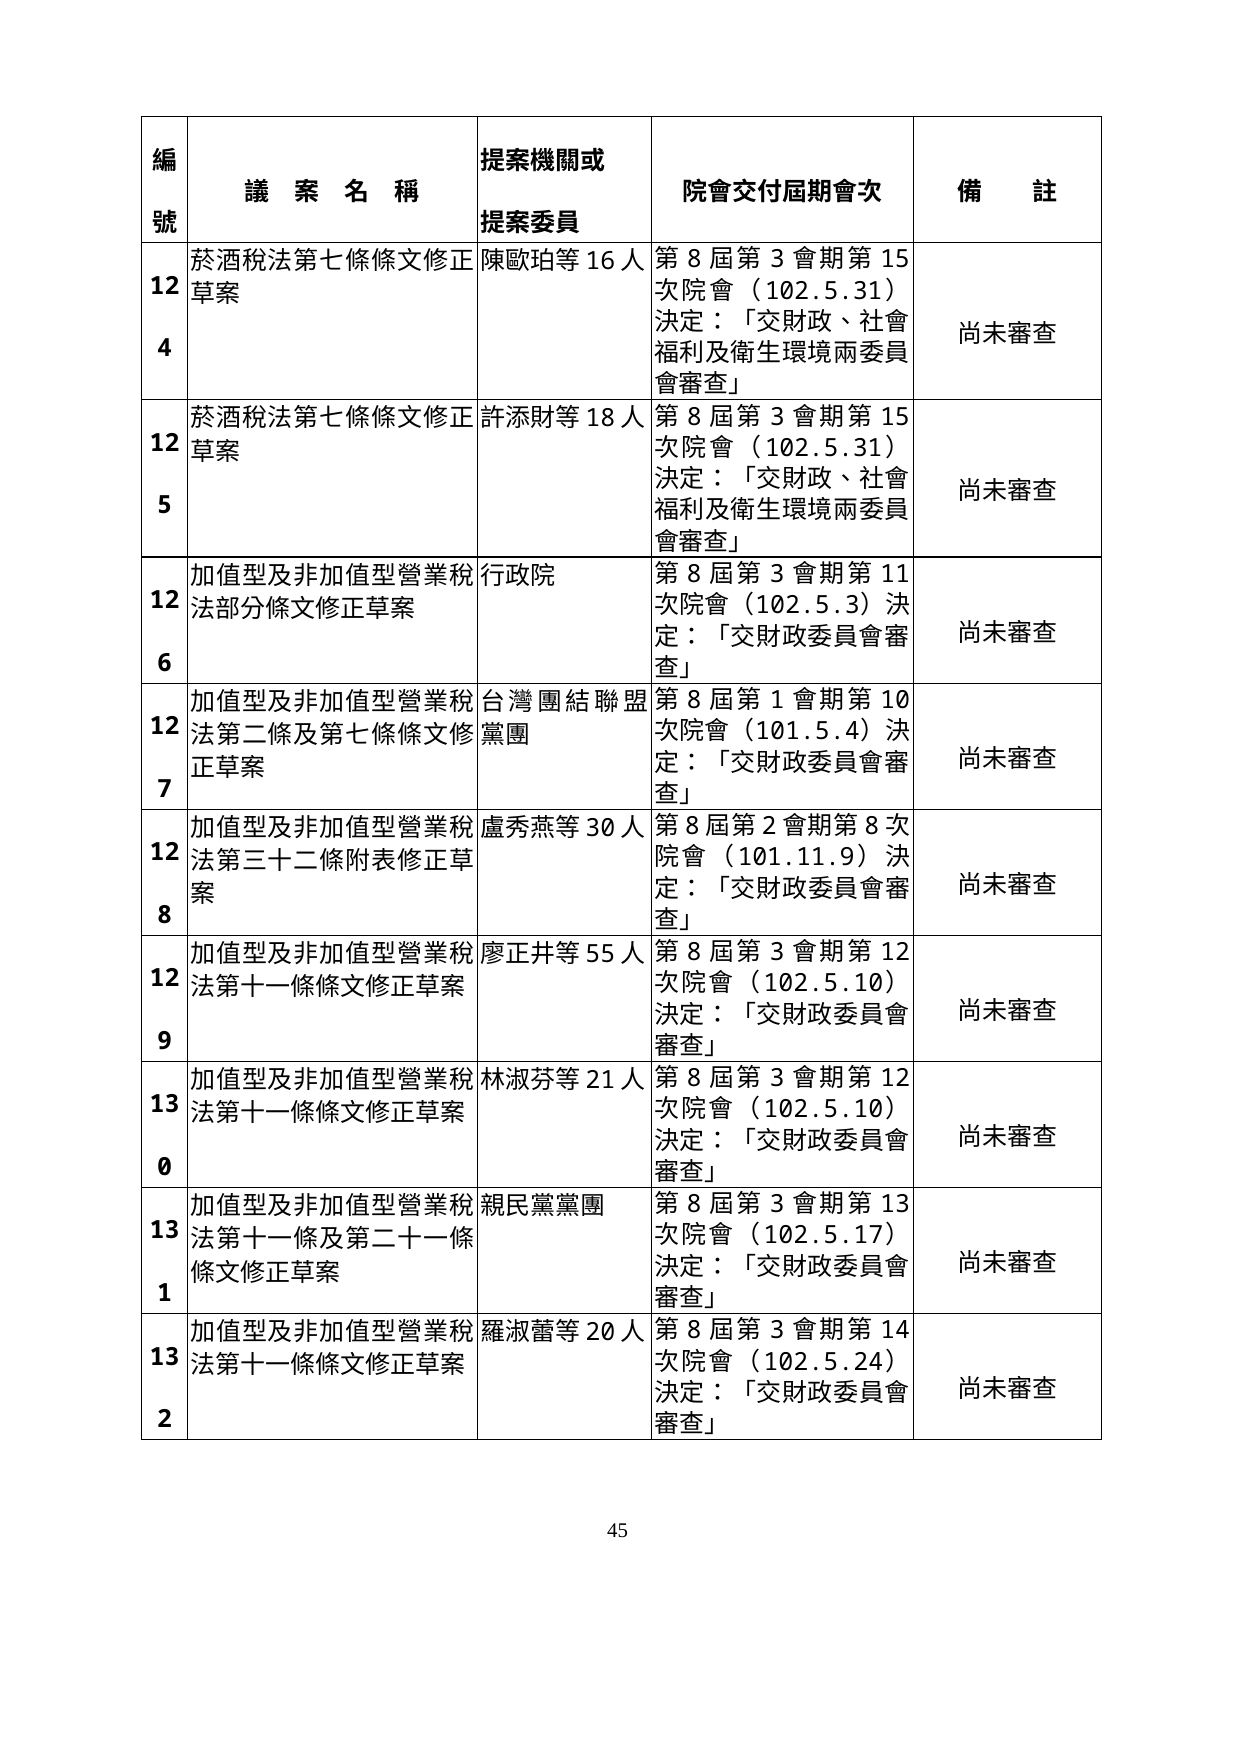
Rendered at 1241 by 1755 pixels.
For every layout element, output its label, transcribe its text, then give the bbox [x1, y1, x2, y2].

table_cell 加值型及非加值型營業稅法第三十二條附表修正草案 [188, 810, 477, 934]
table_cell 第8屆第1會期第10次院會（101.5.4）決定：「交財政委員會審查」 [652, 684, 913, 808]
table_cell 尚未審查 [914, 1062, 1101, 1187]
table_cell 第8屆第3會期第14次院會（102.5.24）決定：「交財政委員會審查」 [652, 1314, 913, 1439]
table_cell 許添財等18人 [478, 400, 651, 556]
table_cell 132 [142, 1314, 187, 1439]
table_cell 尚未審查 [914, 243, 1101, 399]
table_cell 廖正井等55人 [478, 936, 651, 1061]
table_header 院會交付屆期會次 [652, 117, 913, 242]
table_cell 尚未審查 [914, 400, 1101, 556]
table_header 議 案 名 稱 [188, 117, 477, 242]
table_header 提案機關或 提案委員 [478, 117, 651, 242]
table_cell 125 [142, 400, 187, 556]
table_cell 126 [142, 558, 187, 682]
table_cell 第8屆第3會期第13次院會（102.5.17）決定：「交財政委員會審查」 [652, 1188, 913, 1313]
table_cell 加值型及非加值型營業稅法第十一條條文修正草案 [188, 936, 477, 1061]
table_cell 行政院 [478, 558, 651, 682]
table_cell 菸酒稅法第七條條文修正草案 [188, 400, 477, 556]
table_cell 129 [142, 936, 187, 1061]
table_cell 124 [142, 243, 187, 399]
table_cell 第8屆第3會期第15次院會（102.5.31）決定：「交財政、社會福利及衛生環境兩委員會審查」 [652, 243, 913, 399]
table_cell 尚未審查 [914, 936, 1101, 1061]
table_cell 陳歐珀等16人 [478, 243, 651, 399]
table_cell 親民黨黨團 [478, 1188, 651, 1313]
table_cell 加值型及非加值型營業稅法第二條及第七條條文修正草案 [188, 684, 477, 808]
table_cell 第8屆第3會期第15次院會（102.5.31）決定：「交財政、社會福利及衛生環境兩委員會審查」 [652, 400, 913, 556]
table_cell 羅淑蕾等20人 [478, 1314, 651, 1439]
table_cell 128 [142, 810, 187, 934]
table_cell 第8屆第3會期第12次院會（102.5.10）決定：「交財政委員會審查」 [652, 936, 913, 1061]
table_cell 菸酒稅法第七條條文修正草案 [188, 243, 477, 399]
table_cell 尚未審查 [914, 1188, 1101, 1313]
table_cell 尚未審查 [914, 558, 1101, 682]
table_cell 第8屆第2會期第8次院會（101.11.9）決定：「交財政委員會審查」 [652, 810, 913, 934]
table_cell 加值型及非加值型營業稅法第十一條條文修正草案 [188, 1062, 477, 1187]
table_cell 130 [142, 1062, 187, 1187]
table_cell 第8屆第3會期第12次院會（102.5.10）決定：「交財政委員會審查」 [652, 1062, 913, 1187]
table_cell 盧秀燕等30人 [478, 810, 651, 934]
table_cell 加值型及非加值型營業稅法第十一條條文修正草案 [188, 1314, 477, 1439]
table_cell 加值型及非加值型營業稅法部分條文修正草案 [188, 558, 477, 682]
table_cell 尚未審查 [914, 810, 1101, 934]
table_cell 林淑芬等21人 [478, 1062, 651, 1187]
table_cell 131 [142, 1188, 187, 1313]
table_header 編號 [142, 117, 187, 242]
table_cell 127 [142, 684, 187, 808]
table_cell 加值型及非加值型營業稅法第十一條及第二十一條條文修正草案 [188, 1188, 477, 1313]
table_cell 第8屆第3會期第11次院會（102.5.3）決定：「交財政委員會審查」 [652, 558, 913, 682]
table_cell 尚未審查 [914, 1314, 1101, 1439]
table_header 備 註 [914, 117, 1101, 242]
table_cell 尚未審查 [914, 684, 1101, 808]
table_cell 台灣團結聯盟黨團 [478, 684, 651, 808]
